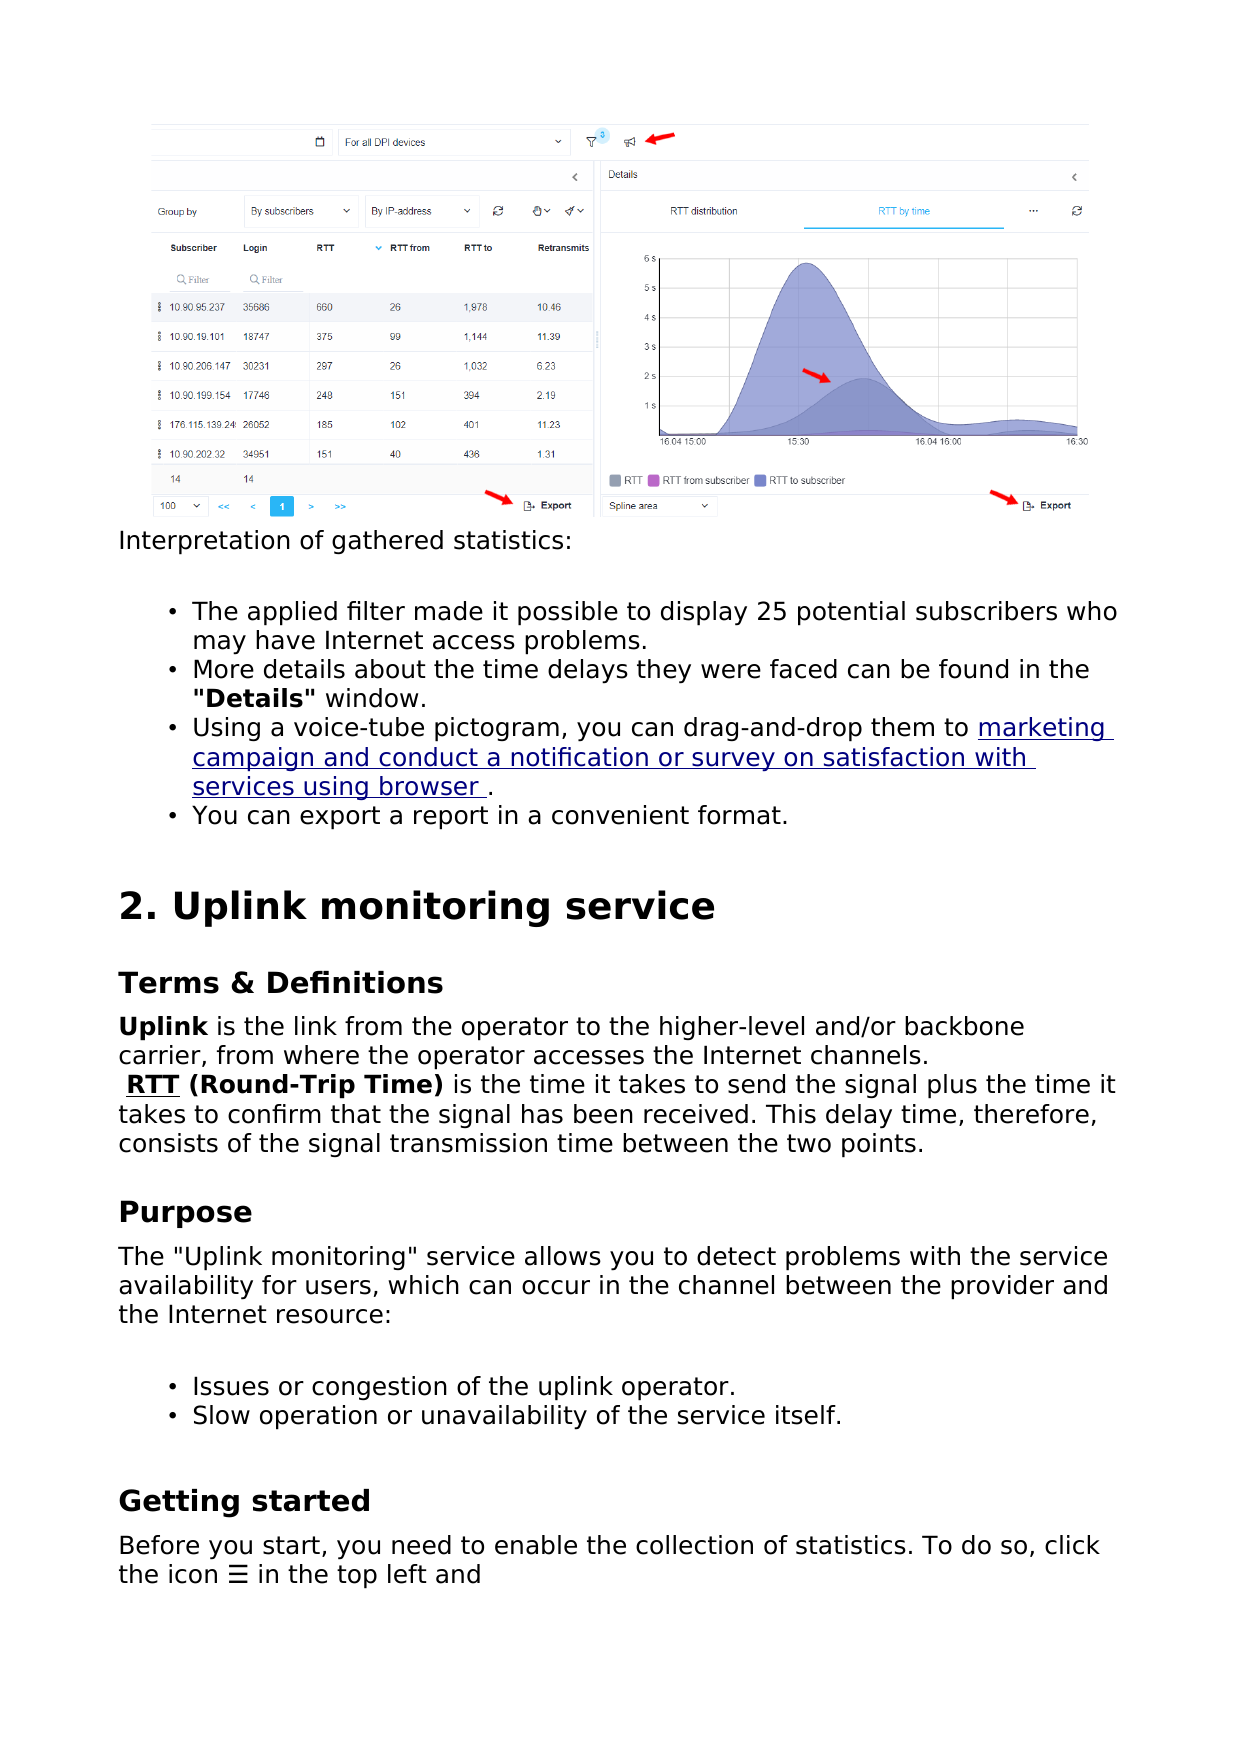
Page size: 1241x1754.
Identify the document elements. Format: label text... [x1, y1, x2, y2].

subtitle 2. Uplink monitoring service [118, 885, 1122, 928]
list The applied filter made it possible to display 25 potential subscribers who may have Internet access problems. [177, 597, 1122, 655]
text The "Uplink monitoring" service allows you to detect problems with the service availability for users, which can occur in the channel between the provider and the Internet resource: [118, 1242, 1122, 1330]
picture [151, 118, 1089, 526]
list More details about the time delays they were faced can be found in the "Details" window. [177, 655, 1122, 714]
text Before you start, you need to enable the collection of statistics. To do so, click the icon ☰ in the top left and [118, 1531, 1122, 1589]
list Using a voice-tube pictogram, you can drag-and-drop them to marketing campaign and conduct a notification or survey on satisfaction with services using browser . [177, 714, 1122, 801]
list Issues or congestion of the uplink operator. [177, 1372, 1122, 1401]
list Slow operation or unavailability of the service itself. [177, 1401, 1122, 1430]
subtitle Getting started [118, 1484, 1122, 1518]
subtitle Purpose [118, 1196, 1122, 1230]
text Interpretation of gathered statistics: [118, 118, 1122, 555]
text Uplink is the link from the operator to the higher-level and/or backbone carrier, from where the operator accesses the Internet channels. RTT (Round-Trip Time) is the time it takes to send the signal plus the time it takes to confirm that the signal has been received. This delay time, therefore, consists of the signal transmission time between the two points. [118, 1012, 1122, 1158]
list You can export a report in a convenient format. [177, 801, 1122, 830]
subtitle Terms & Definitions [118, 966, 1122, 1000]
